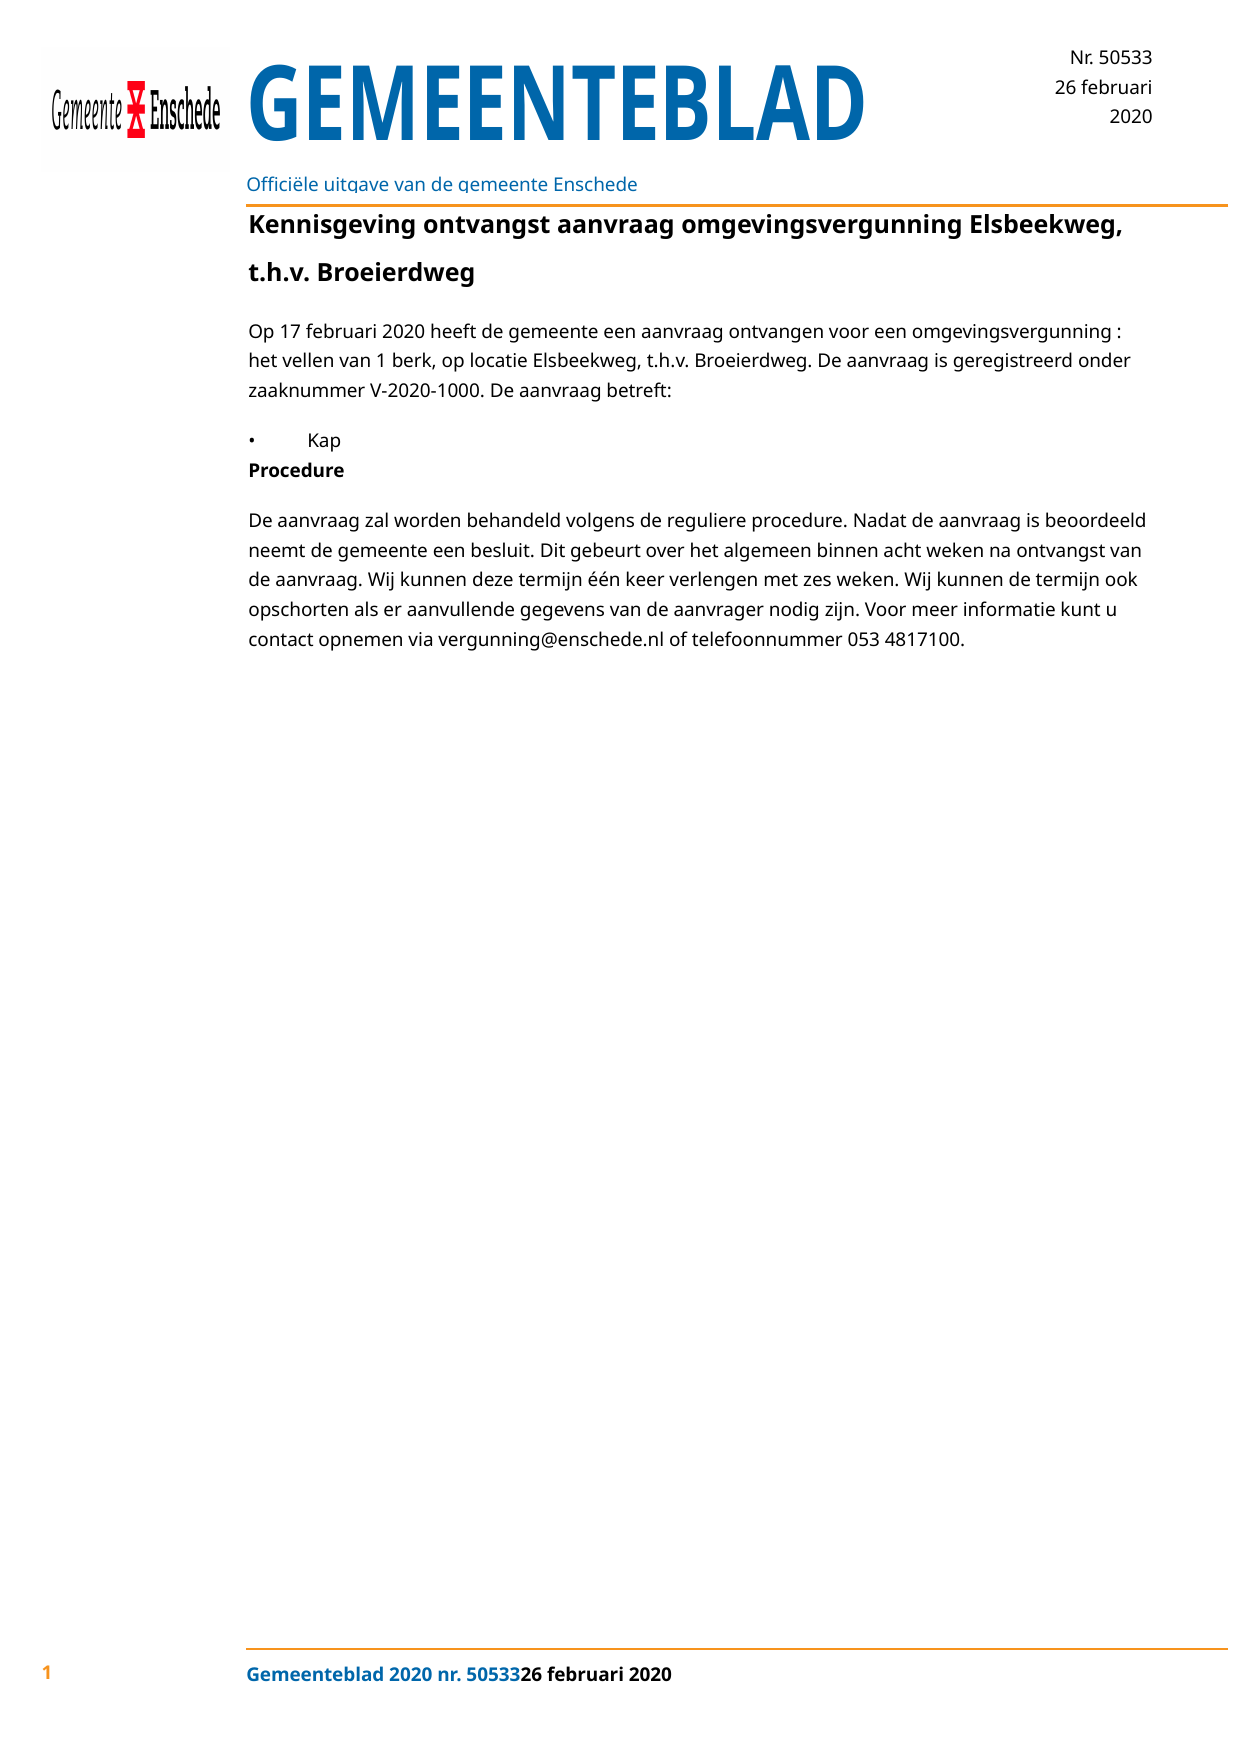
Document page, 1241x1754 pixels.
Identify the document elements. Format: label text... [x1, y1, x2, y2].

text Procedure [248, 457, 1152, 483]
text Op 17 februari 2020 heeft de gemeente een aanvraag ontvangen voor een omgevingsvergunning : het vellen van 1 berk, op locatie Elsbeekweg, t.h.v. Broeierdweg. De aanvraag is geregistreerd onder zaaknummer V-2020-1000. De aanvraag betreft: [248, 318, 1152, 403]
list Kap [248, 427, 1152, 453]
picture [41, 47, 231, 172]
text De aanvraag zal worden behandeld volgens de reguliere procedure. Nadat de aanvraag is beoordeeld neemt de gemeente een besluit. Dit gebeurt over het algemeen binnen acht weken na ontvangst van de aanvraag. Wij kunnen deze termijn één keer verlengen met zes weken. Wij kunnen de termijn ook opschorten als er aanvullende gegevens van de aanvrager nodig zijn. Voor meer informatie kunt u contact opnemen via vergunning@enschede.nl of telefoonnummer 053 4817100. [248, 507, 1152, 652]
text Kennisgeving ontvangst aanvraag omgevingsvergunning Elsbeekweg, t.h.v. Broeierdweg [248, 207, 1152, 288]
